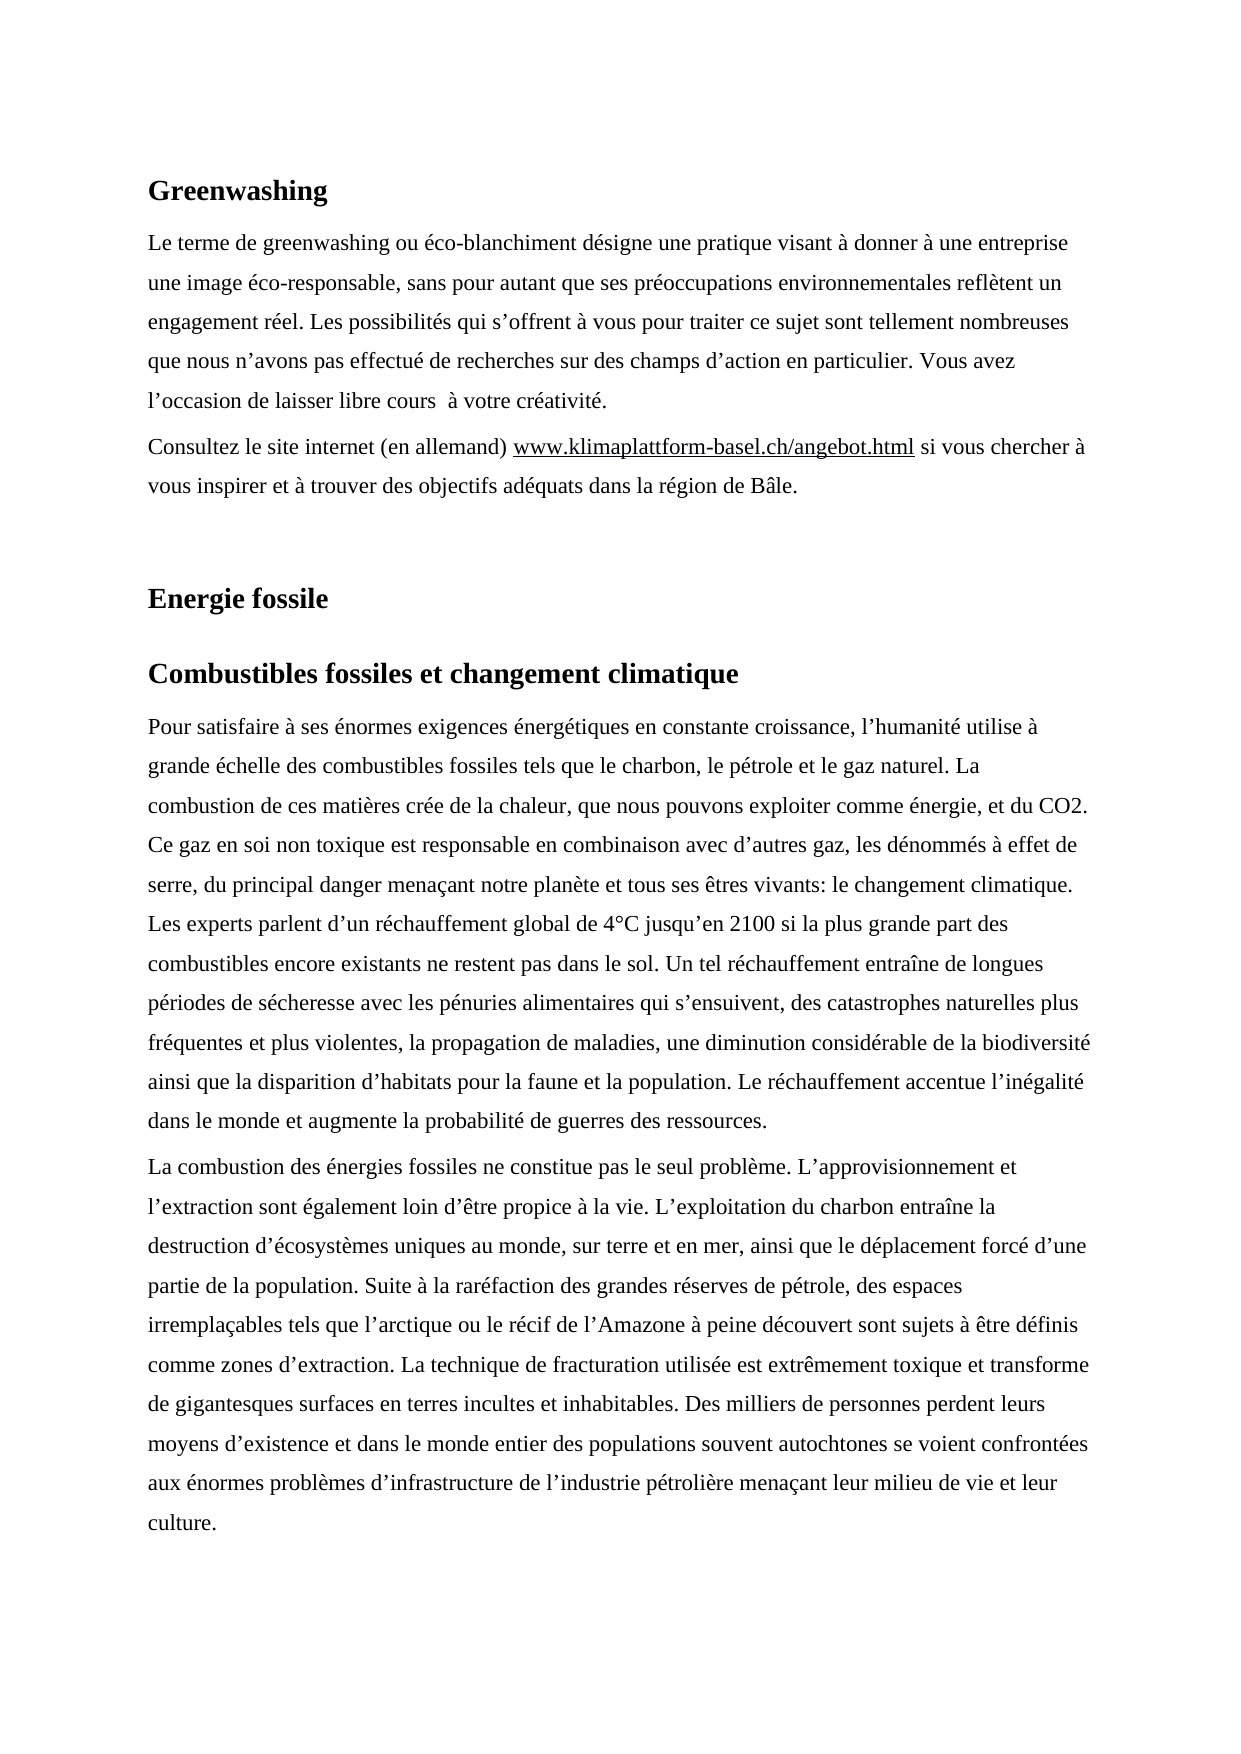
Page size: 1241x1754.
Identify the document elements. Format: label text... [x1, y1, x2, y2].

text Le terme de greenwashing ou éco-blanchiment désigne une pratique visant à donner à une entreprise une image éco-responsable, sans pour autant que ses préoccupations environnementales reflètent un engagement réel. Les possibilités qui s’offrent à vous pour traiter ce sujet sont tellement nombreuses que nous n’avons pas effectué de recherches sur des champs d’action en particulier. Vous avez l’occasion de laisser libre cours à votre créativité. [148, 229, 1093, 413]
text Pour satisfaire à ses énormes exigences énergétiques en constante croissance, l’humanité utilise à grande échelle des combustibles fossiles tels que le charbon, le pétrole et le gaz naturel. La combustion de ces matières crée de la chaleur, que nous pouvons exploiter comme énergie, et du CO2. Ce gaz en soi non toxique est responsable en combinaison avec d’autres gaz, les dénommés à effet de serre, du principal danger menaçant notre planète et tous ses êtres vivants: le changement climatique. Les experts parlent d’un réchauffement global de 4°C jusqu’en 2100 si la plus grande part des combustibles encore existants ne restent pas dans le sol. Un tel réchauffement entraîne de longues périodes de sécheresse avec les pénuries alimentaires qui s’ensuivent, des catastrophes naturelles plus fréquentes et plus violentes, la propagation de maladies, une diminution considérable de la biodiversité ainsi que la disparition d’habitats pour la faune et la population. Le réchauffement accentue l’inégalité dans le monde et augmente la probabilité de guerres des ressources. [148, 713, 1093, 1134]
text Combustibles fossiles et changement climatique [148, 656, 1093, 690]
text Greenwashing [148, 173, 1093, 206]
text Consultez le site internet (en allemand) www.klimaplattform-basel.ch/angebot.html si vous chercher à vous inspirer et à trouver des objectifs adéquats dans la région de Bâle. [148, 433, 1093, 499]
text La combustion des énergies fossiles ne constitue pas le seul problème. L’approvisionnement et l’extraction sont également loin d’être propice à la vie. L’exploitation du charbon entraîne la destruction d’écosystèmes uniques au monde, sur terre et en mer, ainsi que le déplacement forcé d’une partie de la population. Suite à la raréfaction des grandes réserves de pétrole, des espaces irremplaçables tels que l’arctique ou le récif de l’Amazone à peine découvert sont sujets à être définis comme zones d’extraction. La technique de fracturation utilisée est extrêmement toxique et transforme de gigantesques surfaces en terres incultes et inhabitables. Des milliers de personnes perdent leurs moyens d’existence et dans le monde entier des populations souvent autochtones se voient confrontées aux énormes problèmes d’infrastructure de l’industrie pétrolière menaçant leur milieu de vie et leur culture. [148, 1153, 1093, 1535]
text Energie fossile [148, 581, 1093, 614]
